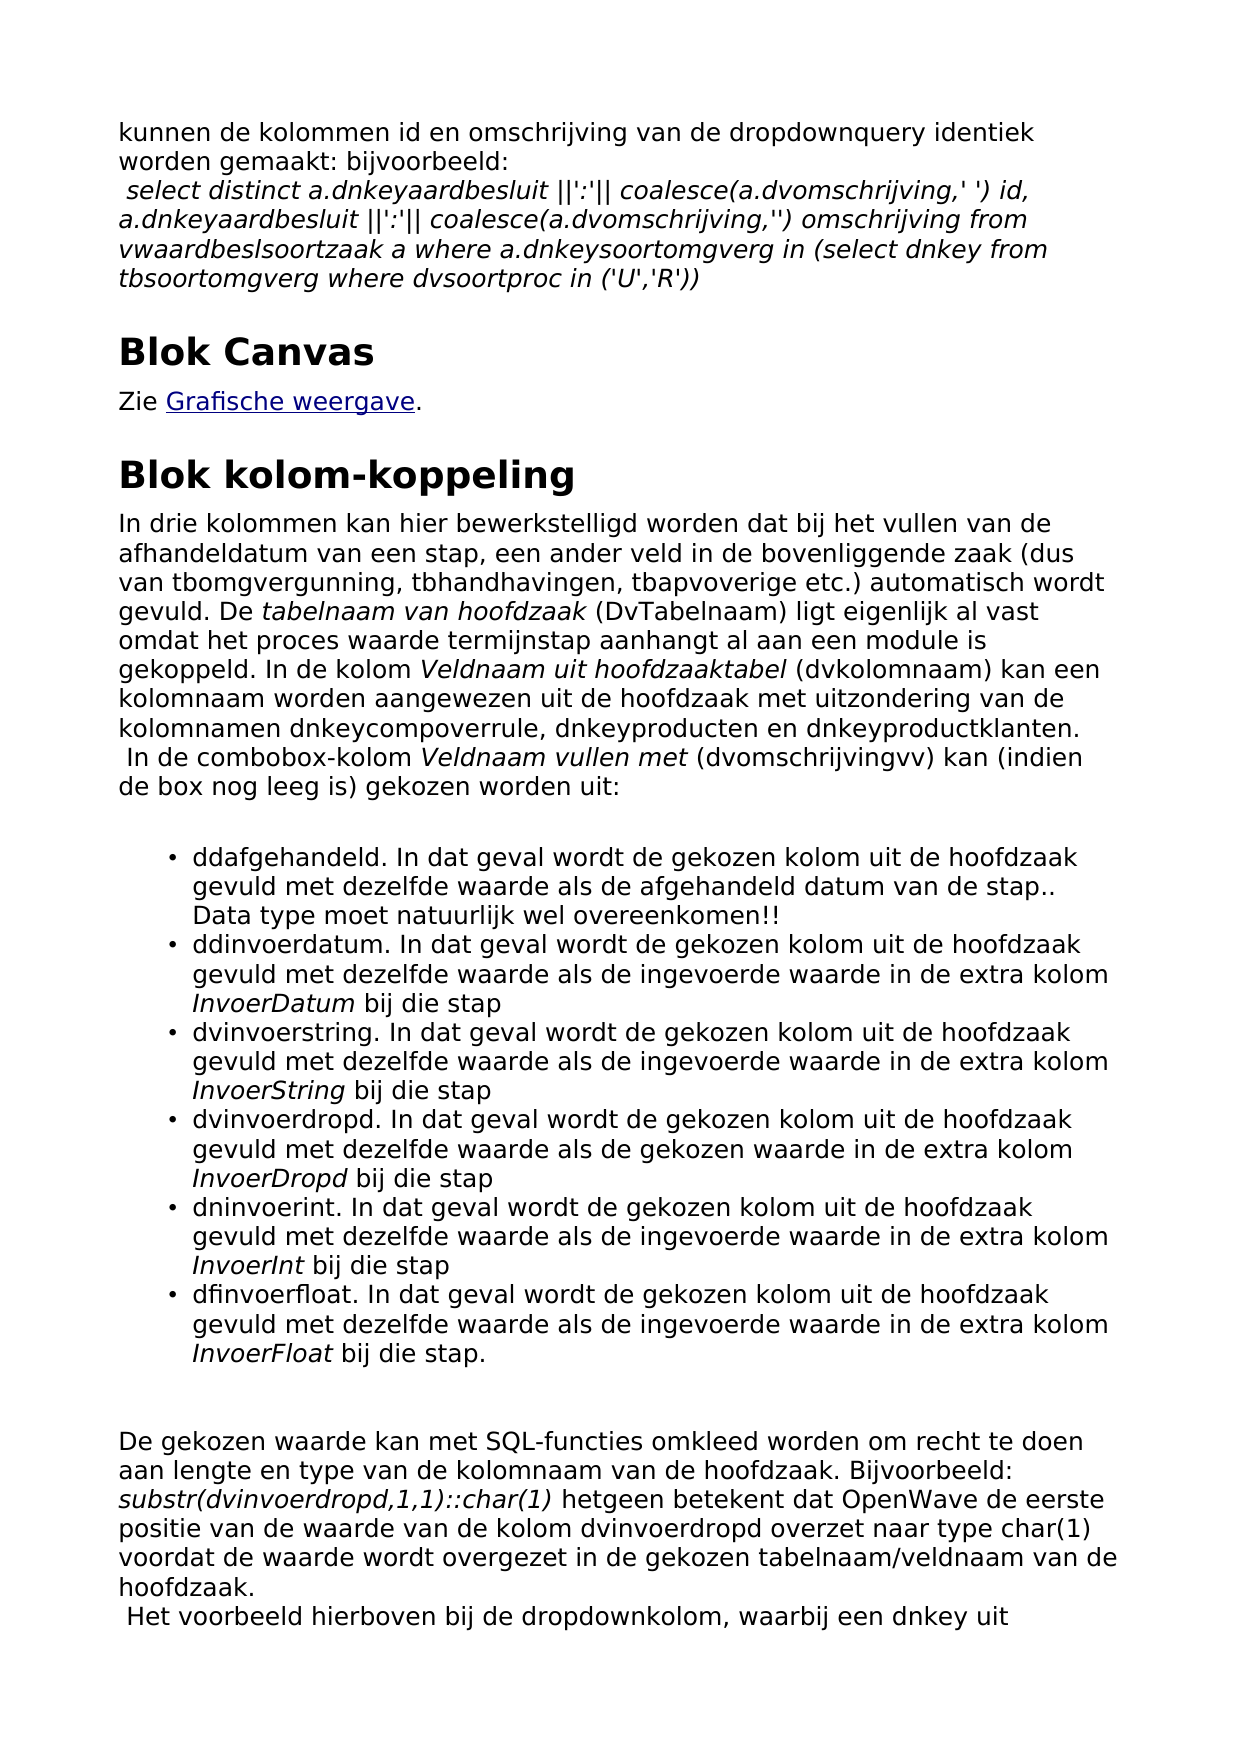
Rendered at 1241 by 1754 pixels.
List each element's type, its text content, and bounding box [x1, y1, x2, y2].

list ddafgehandeld. In dat geval wordt de gekozen kolom uit de hoofdzaak gevuld met dezelfde waarde als de afgehandeld datum van de stap.. Data type moet natuurlijk wel overeenkomen!! [177, 843, 1122, 931]
subtitle Blok Canvas [118, 331, 1122, 374]
text De gekozen waarde kan met SQL-functies omkleed worden om recht te doen aan lengte en type van de kolomnaam van de hoofdzaak. Bijvoorbeeld: substr(dvinvoerdropd,1,1)::char(1) hetgeen betekent dat OpenWave de eerste positie van de waarde van de kolom dvinvoerdropd overzet naar type char(1) voordat de waarde wordt overgezet in de gekozen tabelnaam/veldnaam van de hoofdzaak. Het voorbeeld hierboven bij de dropdownkolom, waarbij een dnkey uit [118, 1427, 1122, 1631]
list dninvoerint. In dat geval wordt de gekozen kolom uit de hoofdzaak gevuld met dezelfde waarde als de ingevoerde waarde in de extra kolom InvoerInt bij die stap [177, 1193, 1122, 1281]
list dfinvoerfloat. In dat geval wordt de gekozen kolom uit de hoofdzaak gevuld met dezelfde waarde als de ingevoerde waarde in de extra kolom InvoerFloat bij die stap. [177, 1281, 1122, 1397]
text Zie Grafische weergave. [118, 387, 1122, 416]
list ddinvoerdatum. In dat geval wordt de gekozen kolom uit de hoofdzaak gevuld met dezelfde waarde als de ingevoerde waarde in de extra kolom InvoerDatum bij die stap [177, 931, 1122, 1018]
text kunnen de kolommen id en omschrijving van de dropdownquery identiek worden gemaakt: bijvoorbeeld: select distinct a.dnkeyaardbesluit ||':'|| coalesce(a.dvomschrijving,' ') id, a.dnkeyaardbesluit ||':'|| coalesce(a.dvomschrijving,'') omschrijving from vwaardbeslsoortzaak a where a.dnkeysoortomgverg in (select dnkey from tbsoortomgverg where dvsoortproc in ('U','R')) [118, 118, 1122, 293]
list dvinvoerstring. In dat geval wordt de gekozen kolom uit de hoofdzaak gevuld met dezelfde waarde als de ingevoerde waarde in de extra kolom InvoerString bij die stap [177, 1018, 1122, 1106]
list dvinvoerdropd. In dat geval wordt de gekozen kolom uit de hoofdzaak gevuld met dezelfde waarde als de gekozen waarde in de extra kolom InvoerDropd bij die stap [177, 1106, 1122, 1193]
subtitle Blok kolom-koppeling [118, 453, 1122, 497]
text In drie kolommen kan hier bewerkstelligd worden dat bij het vullen van de afhandeldatum van een stap, een ander veld in de bovenliggende zaak (dus van tbomgvergunning, tbhandhavingen, tbapvoverige etc.) automatisch wordt gevuld. De tabelnaam van hoofdzaak (DvTabelnaam) ligt eigenlijk al vast omdat het proces waarde termijnstap aanhangt al aan een module is gekoppeld. In de kolom Veldnaam uit hoofdzaaktabel (dvkolomnaam) kan een kolomnaam worden aangewezen uit de hoofdzaak met uitzondering van de kolomnamen dnkeycompoverrule, dnkeyproducten en dnkeyproductklanten. In de combobox-kolom Veldnaam vullen met (dvomschrijvingvv) kan (indien de box nog leeg is) gekozen worden uit: [118, 509, 1122, 801]
